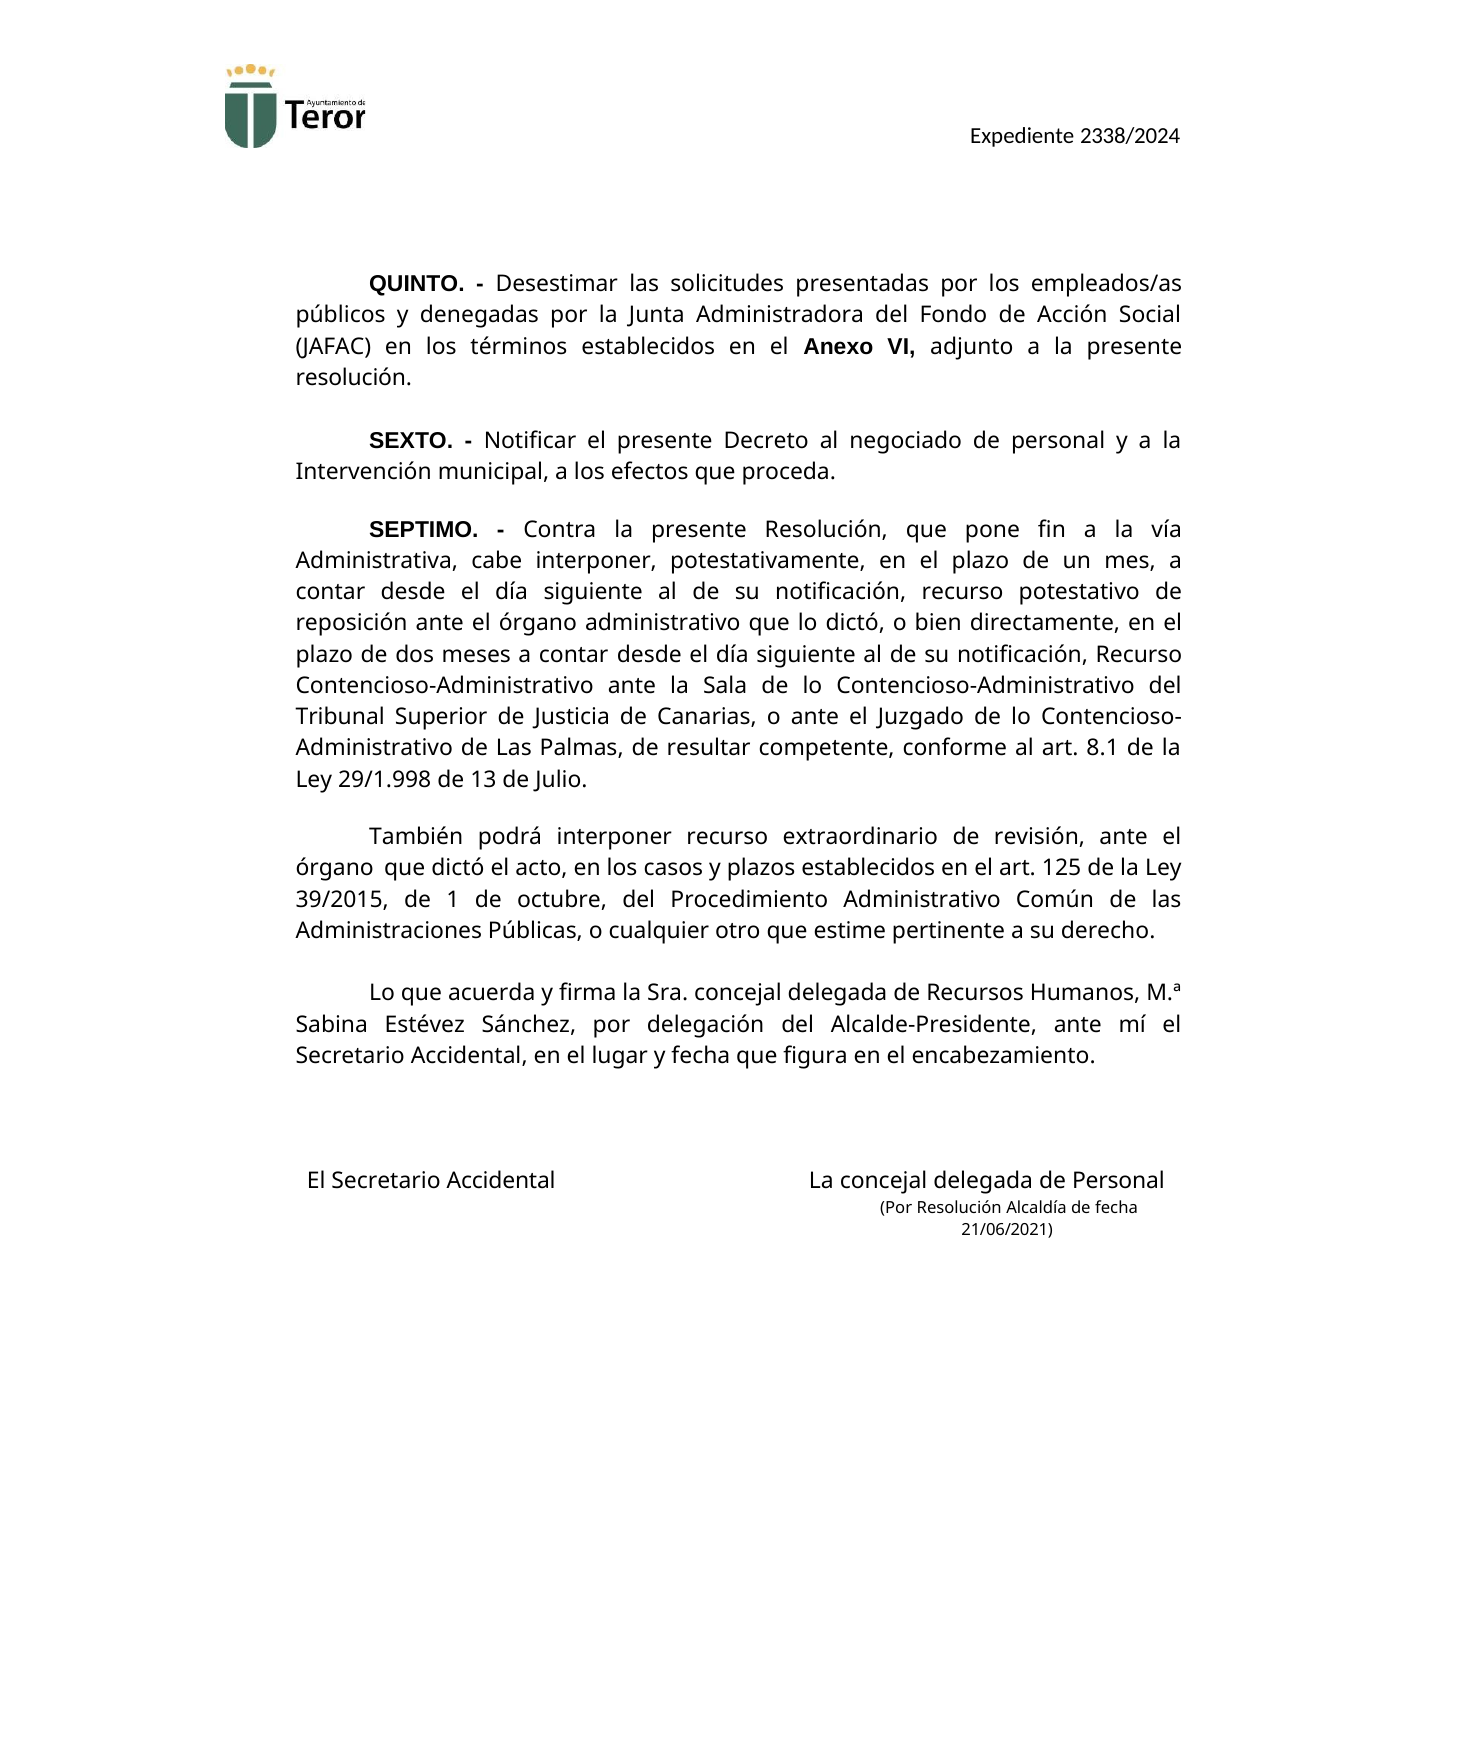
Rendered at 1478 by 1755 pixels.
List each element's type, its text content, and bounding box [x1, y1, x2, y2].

text Lo que acuerda y firma la Sra. concejal delegada de Recursos Humanos, M.ª Sabina Estévez Sánchez, por delegación del Alcalde-Presidente, ante mí el Secretario Accidental, en el lugar y fecha que figura en el encabezamiento. [295, 976, 1182, 1070]
text El Secretario Accidental La concejal delegada de Personal [307, 1164, 1315, 1195]
text QUINTO. - Desestimar las solicitudes presentadas por los empleados/as públicos y denegadas por la Junta Administradora del Fondo de Acción Social (JAFAC) en los términos establecidos en el Anexo VI, adjunto a la presente resolución. [295, 267, 1182, 392]
text SEXTO. - Notificar el presente Decreto al negociado de personal y a la Intervención municipal, a los efectos que proceda. [295, 424, 1182, 486]
text (Por Resolución Alcaldía de fecha 21/06/2021) [880, 1195, 1212, 1241]
text También podrá interponer recurso extraordinario de revisión, ante el órgano que dictó el acto, en los casos y plazos establecidos en el art. 125 de la Ley 39/2015, de 1 de octubre, del Procedimiento Administrativo Común de las Administraciones Públicas, o cualquier otro que estime pertinente a su derecho. [295, 820, 1182, 945]
text SEPTIMO. - Contra la presente Resolución, que pone fin a la vía Administrativa, cabe interponer, potestativamente, en el plazo de un mes, a contar desde el día siguiente al de su notificación, recurso potestativo de reposición ante el órgano administrativo que lo dictó, o bien directamente, en el plazo de dos meses a contar desde el día siguiente al de su notificación, Recurso Contencioso-Administrativo ante la Sala de lo Contencioso-Administrativo del Tribunal Superior de Justicia de Canarias, o ante el Juzgado de lo Contencioso-Administrativo de Las Palmas, de resultar competente, conforme al art. 8.1 de la Ley 29/1.998 de 13 de Julio. [295, 512, 1183, 794]
